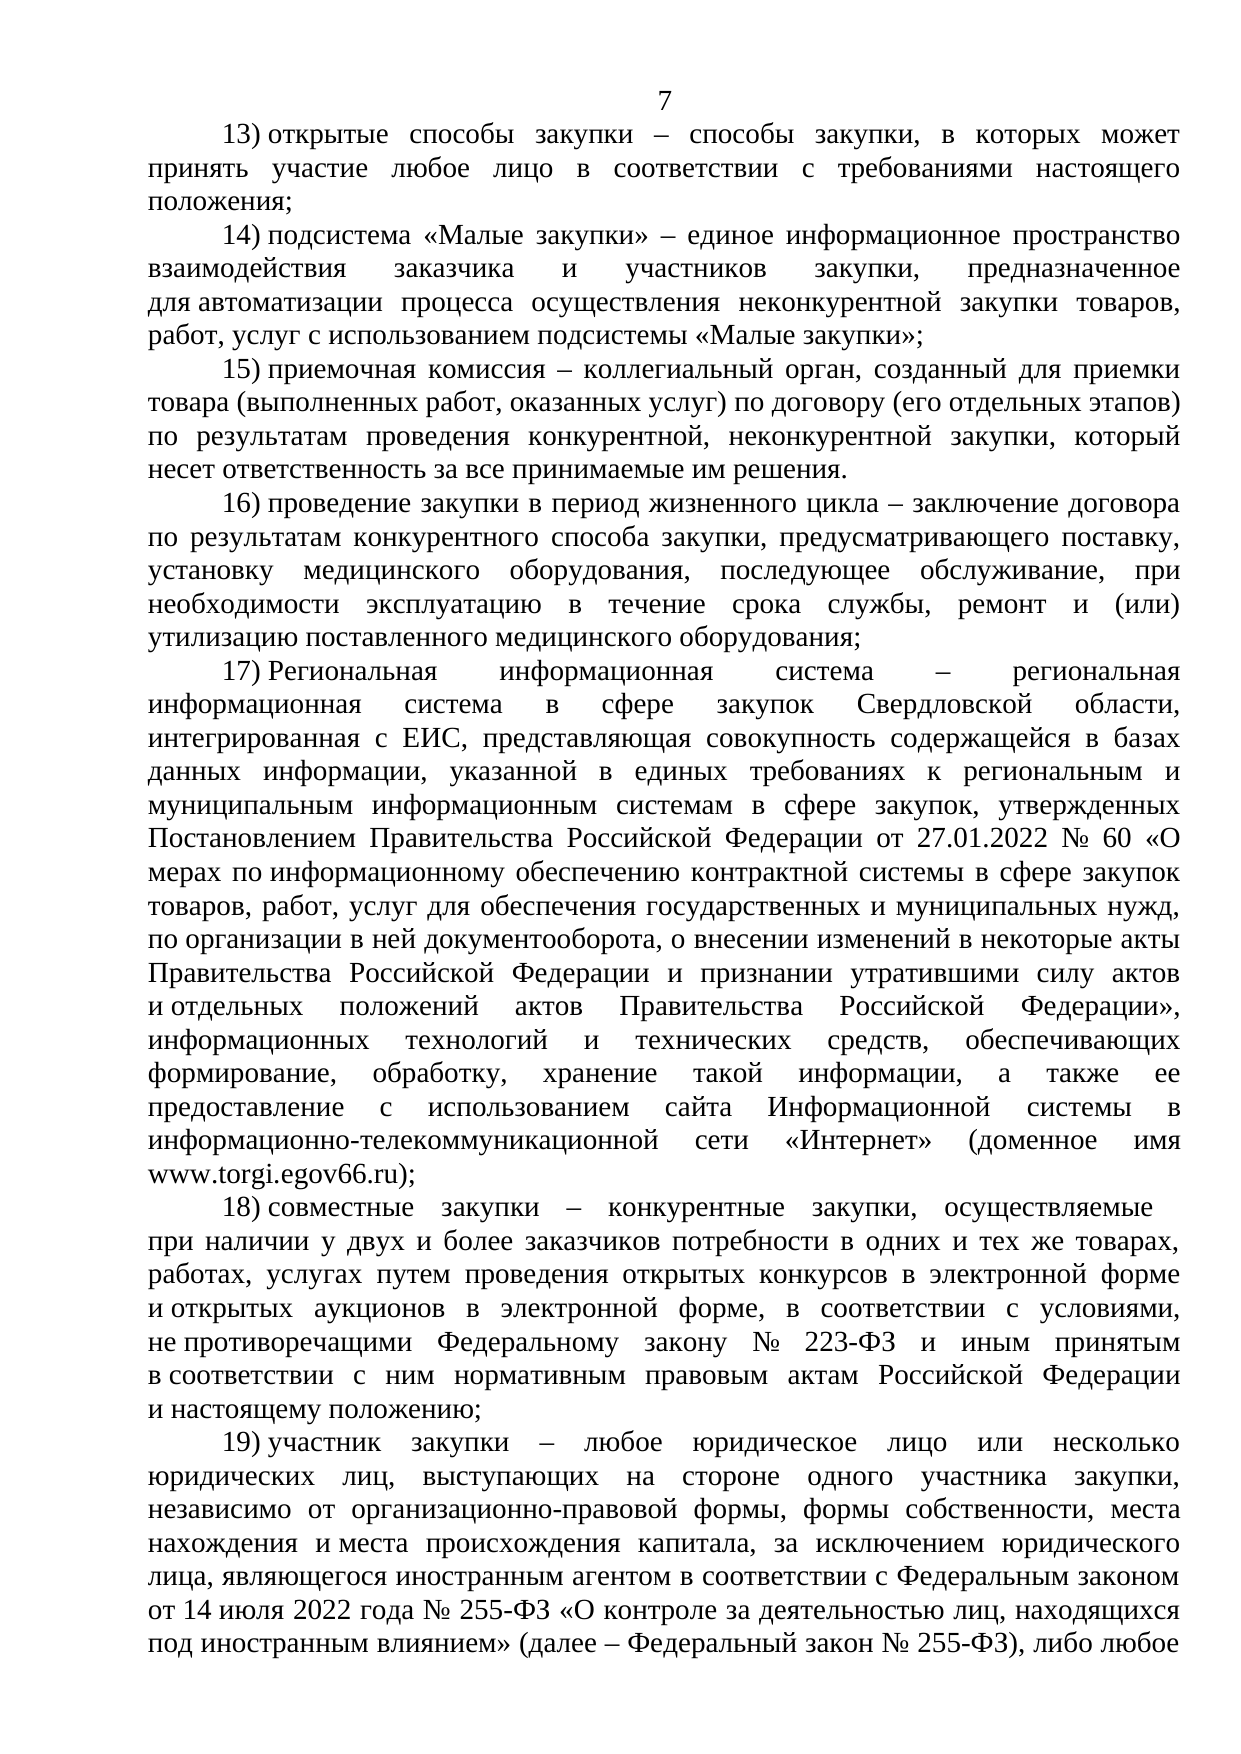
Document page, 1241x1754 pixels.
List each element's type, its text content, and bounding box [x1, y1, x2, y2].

text 19) участник закупки – любое юридическое лицо или несколько юридических лиц, выступающих на стороне одного участника закупки, независимо от организационно-правовой формы, формы собственности, места нахождения и места происхождения капитала, за исключением юридического лица, являющегося иностранным агентом в соответствии с Федеральным законом от 14 июля 2022 года № 255-ФЗ «О контроле за деятельностью лиц, находящихся под иностранным влиянием» (далее – Федеральный закон № 255-ФЗ), либо любое [148, 1424, 1181, 1659]
text 13) открытые способы закупки – способы закупки, в которых может принять участие любое лицо в соответствии с требованиями настоящего положения; [148, 116, 1181, 217]
text 15) приемочная комиссия – коллегиальный орган, созданный для приемки товара (выполненных работ, оказанных услуг) по договору (его отдельных этапов) по результатам проведения конкурентной, неконкурентной закупки, который несет ответственность за все принимаемые им решения. [148, 351, 1181, 485]
text 14) подсистема «Малые закупки» – единое информационное пространство взаимодействия заказчика и участников закупки, предназначенное для автоматизации процесса осуществления неконкурентной закупки товаров, работ, услуг с использованием подсистемы «Малые закупки»; [148, 217, 1181, 351]
text 16) проведение закупки в период жизненного цикла – заключение договора по результатам конкурентного способа закупки, предусматривающего поставку, установку медицинского оборудования, последующее обслуживание, при необходимости эксплуатацию в течение срока службы, ремонт и (или) утилизацию поставленного медицинского оборудования; [148, 485, 1181, 653]
text 18) совместные закупки – конкурентные закупки, осуществляемые при наличии у двух и более заказчиков потребности в одних и тех же товарах, работах, услугах путем проведения открытых конкурсов в электронной форме и открытых аукционов в электронной форме, в соответствии с условиями, не противоречащими Федеральному закону № 223-ФЗ и иным принятым в соответствии с ним нормативным правовым актам Российской Федерации и настоящему положению; [148, 1189, 1181, 1424]
text 17) Региональная информационная система – региональная информационная система в сфере закупок Свердловской области, интегрированная с ЕИС, представляющая совокупность содержащейся в базах данных информации, указанной в единых требованиях к региональным и муниципальным информационным системам в сфере закупок, утвержденных Постановлением Правительства Российской Федерации от 27.01.2022 № 60 «О мерах по информационному обеспечению контрактной системы в сфере закупок товаров, работ, услуг для обеспечения государственных и муниципальных нужд, по организации в ней документооборота, о внесении изменений в некоторые акты Правительства Российской Федерации и признании утратившими силу актов и отдельных положений актов Правительства Российской Федерации», информационных технологий и технических средств, обеспечивающих формирование, обработку, хранение такой информации, а также ее предоставление с использованием сайта Информационной системы в информационно-телекоммуникационной сети «Интернет» (доменное имя www.torgi.egov66.ru); [148, 653, 1181, 1189]
